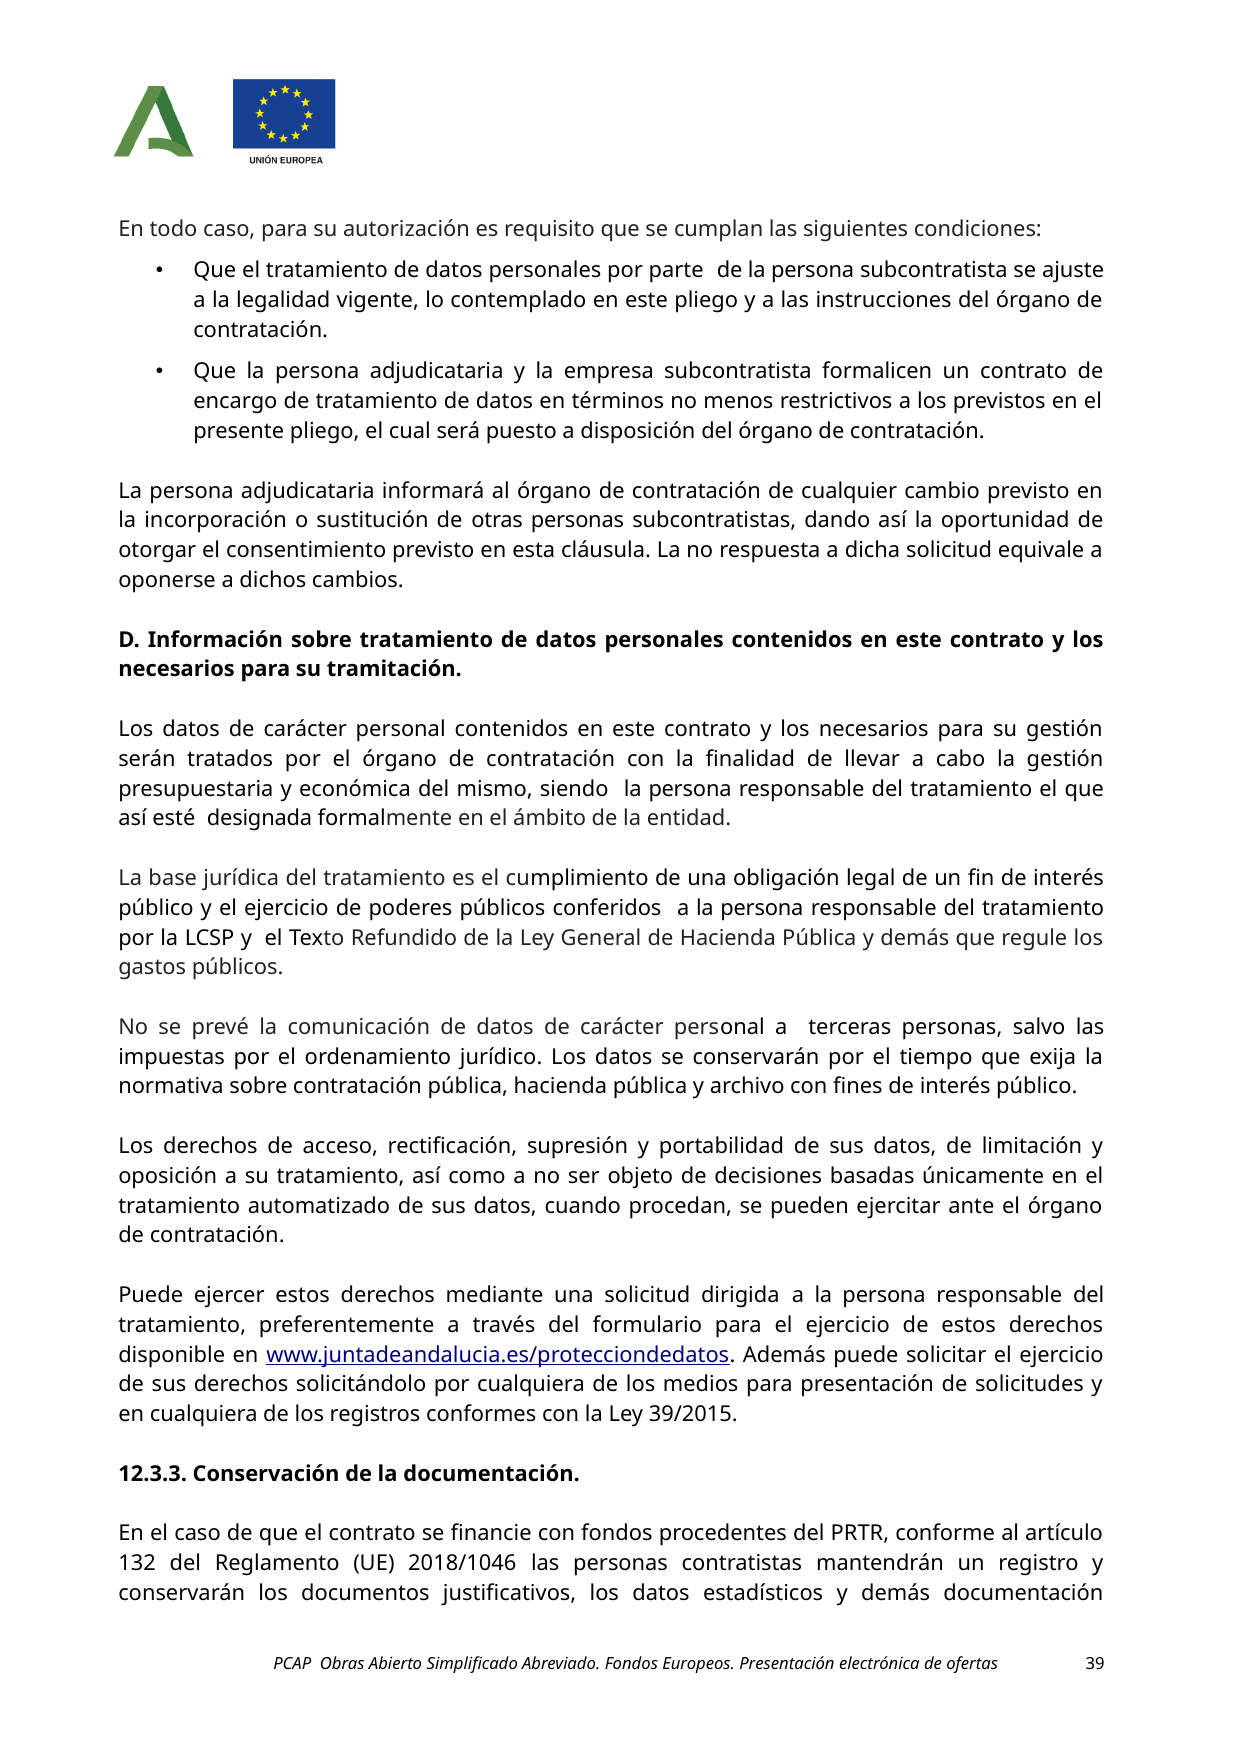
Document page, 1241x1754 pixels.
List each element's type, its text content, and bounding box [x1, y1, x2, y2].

text En todo caso, para su autorización es requisito que se cumplan las siguientes condiciones: [118, 213, 1104, 242]
text En el caso de que el contrato se financie con fondos procedentes del PRTR, conforme al artículo 132 del Reglamento (UE) 2018/1046 las personas contratistas mantendrán un registro y conservarán los documentos justificativos, los datos estadísticos y demás documentación [118, 1517, 1104, 1607]
text La persona adjudicataria informará al órgano de contratación de cualquier cambio previsto en la incorporación o sustitución de otras personas subcontratistas, dando así la oportunidad de otorgar el consentimiento previsto en esta cláusula. La no respuesta a dicha solicitud equivale a oponerse a dichos cambios. [118, 474, 1104, 594]
text Los derechos de acceso, rectificación, supresión y portabilidad de sus datos, de limitación y oposición a su tratamiento, así como a no ser objeto de decisiones basadas únicamente en el tratamiento automatizado de sus datos, cuando procedan, se pueden ejercitar ante el órgano de contratación. [118, 1130, 1104, 1249]
text D. Información sobre tratamiento de datos personales contenidos en este contrato y los necesarios para su tramitación. [118, 623, 1104, 683]
text Los datos de carácter personal contenidos en este contrato y los necesarios para su gestión serán tratados por el órgano de contratación con la finalidad de llevar a cabo la gestión presupuestaria y económica del mismo, siendo la persona responsable del tratamiento el que así esté designada formalmente en el ámbito de la entidad. [118, 713, 1104, 832]
list Que la persona adjudicataria y la empresa subcontratista formalicen un contrato de encargo de tratamiento de datos en términos no menos restrictivos a los previstos en el presente pliego, el cual será puesto a disposición del órgano de contratación. [156, 355, 1104, 445]
picture [221, 73, 347, 171]
list Que el tratamiento de datos personales por parte de la persona subcontratista se ajuste a la legalidad vigente, lo contemplado en este pliego y a las instrucciones del órgano de contratación. [156, 254, 1104, 344]
picture [109, 81, 198, 161]
text 12.3.3. Conservación de la documentación. [118, 1458, 1104, 1487]
text La base jurídica del tratamiento es el cumplimiento de una obligación legal de un fin de interés público y el ejercicio de poderes públicos conferidos a la persona responsable del tratamiento por la LCSP y el Texto Refundido de la Ley General de Hacienda Pública y demás que regule los gastos públicos. [118, 862, 1104, 981]
text Puede ejercer estos derechos mediante una solicitud dirigida a la persona responsable del tratamiento, preferentemente a través del formulario para el ejercicio de estos derechos disponible en www.juntadeandalucia.es/protecciondedatos. Además puede solicitar el ejercicio de sus derechos solicitándolo por cualquiera de los medios para presentación de solicitudes y en cualquiera de los registros conformes con la Ley 39/2015. [118, 1279, 1104, 1428]
text No se prevé la comunicación de datos de carácter personal a terceras personas, salvo las impuestas por el ordenamiento jurídico. Los datos se conservarán por el tiempo que exija la normativa sobre contratación pública, hacienda pública y archivo con fines de interés público. [118, 1011, 1104, 1100]
